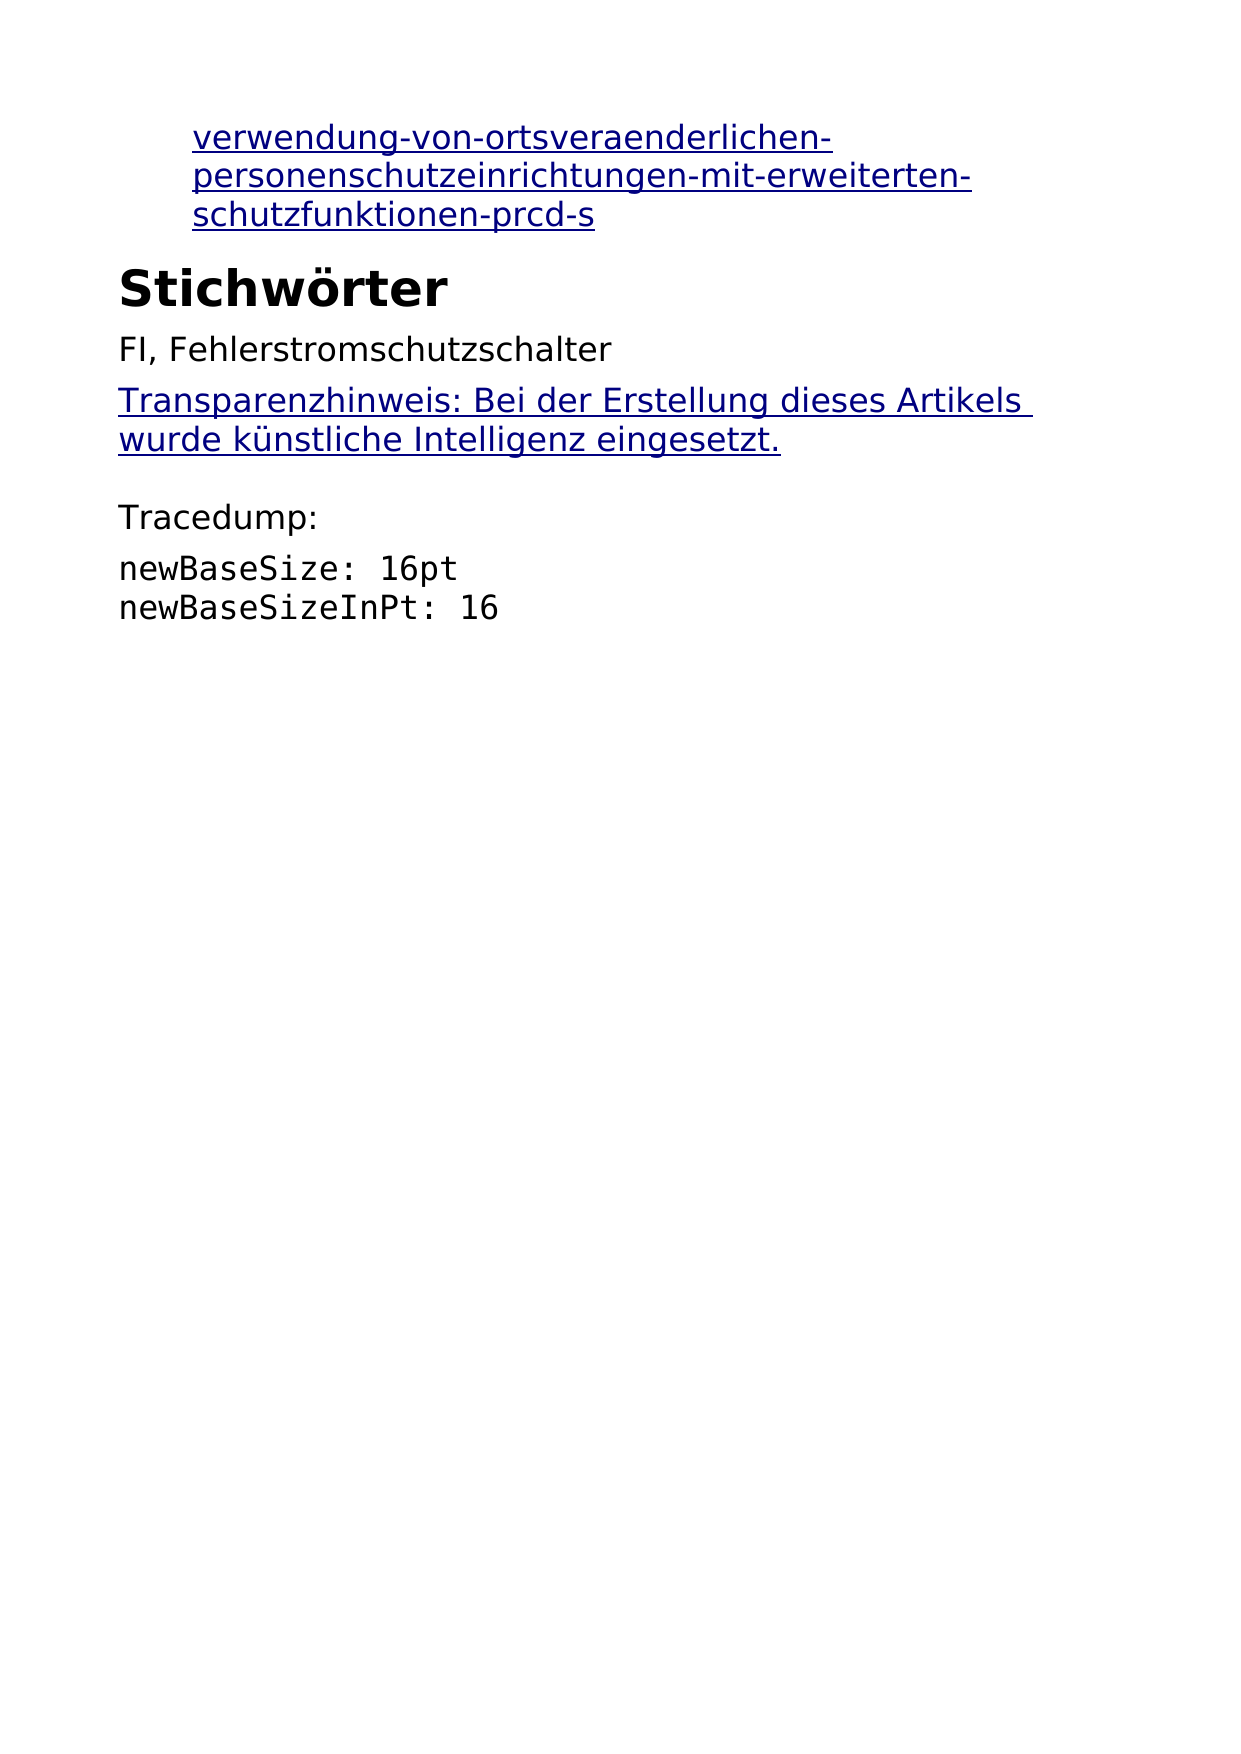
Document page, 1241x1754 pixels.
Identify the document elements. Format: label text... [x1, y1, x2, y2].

text Tracedump: [118, 459, 1122, 537]
subtitle Stichwörter [118, 260, 1122, 318]
text Transparenzhinweis: Bei der Erstellung dieses Artikels wurde künstliche Intelligenz eingesetzt. [118, 382, 1122, 459]
text newBaseSize: 16pt newBaseSizeInPt: 16 [118, 550, 1122, 627]
text FI, Fehlerstromschutzschalter [118, 330, 1122, 369]
list verwendung-von-ortsveraenderlichen-personenschutzeinrichtungen-mit-erweiterten-schutzfunktionen-prcd-s [177, 118, 1122, 235]
